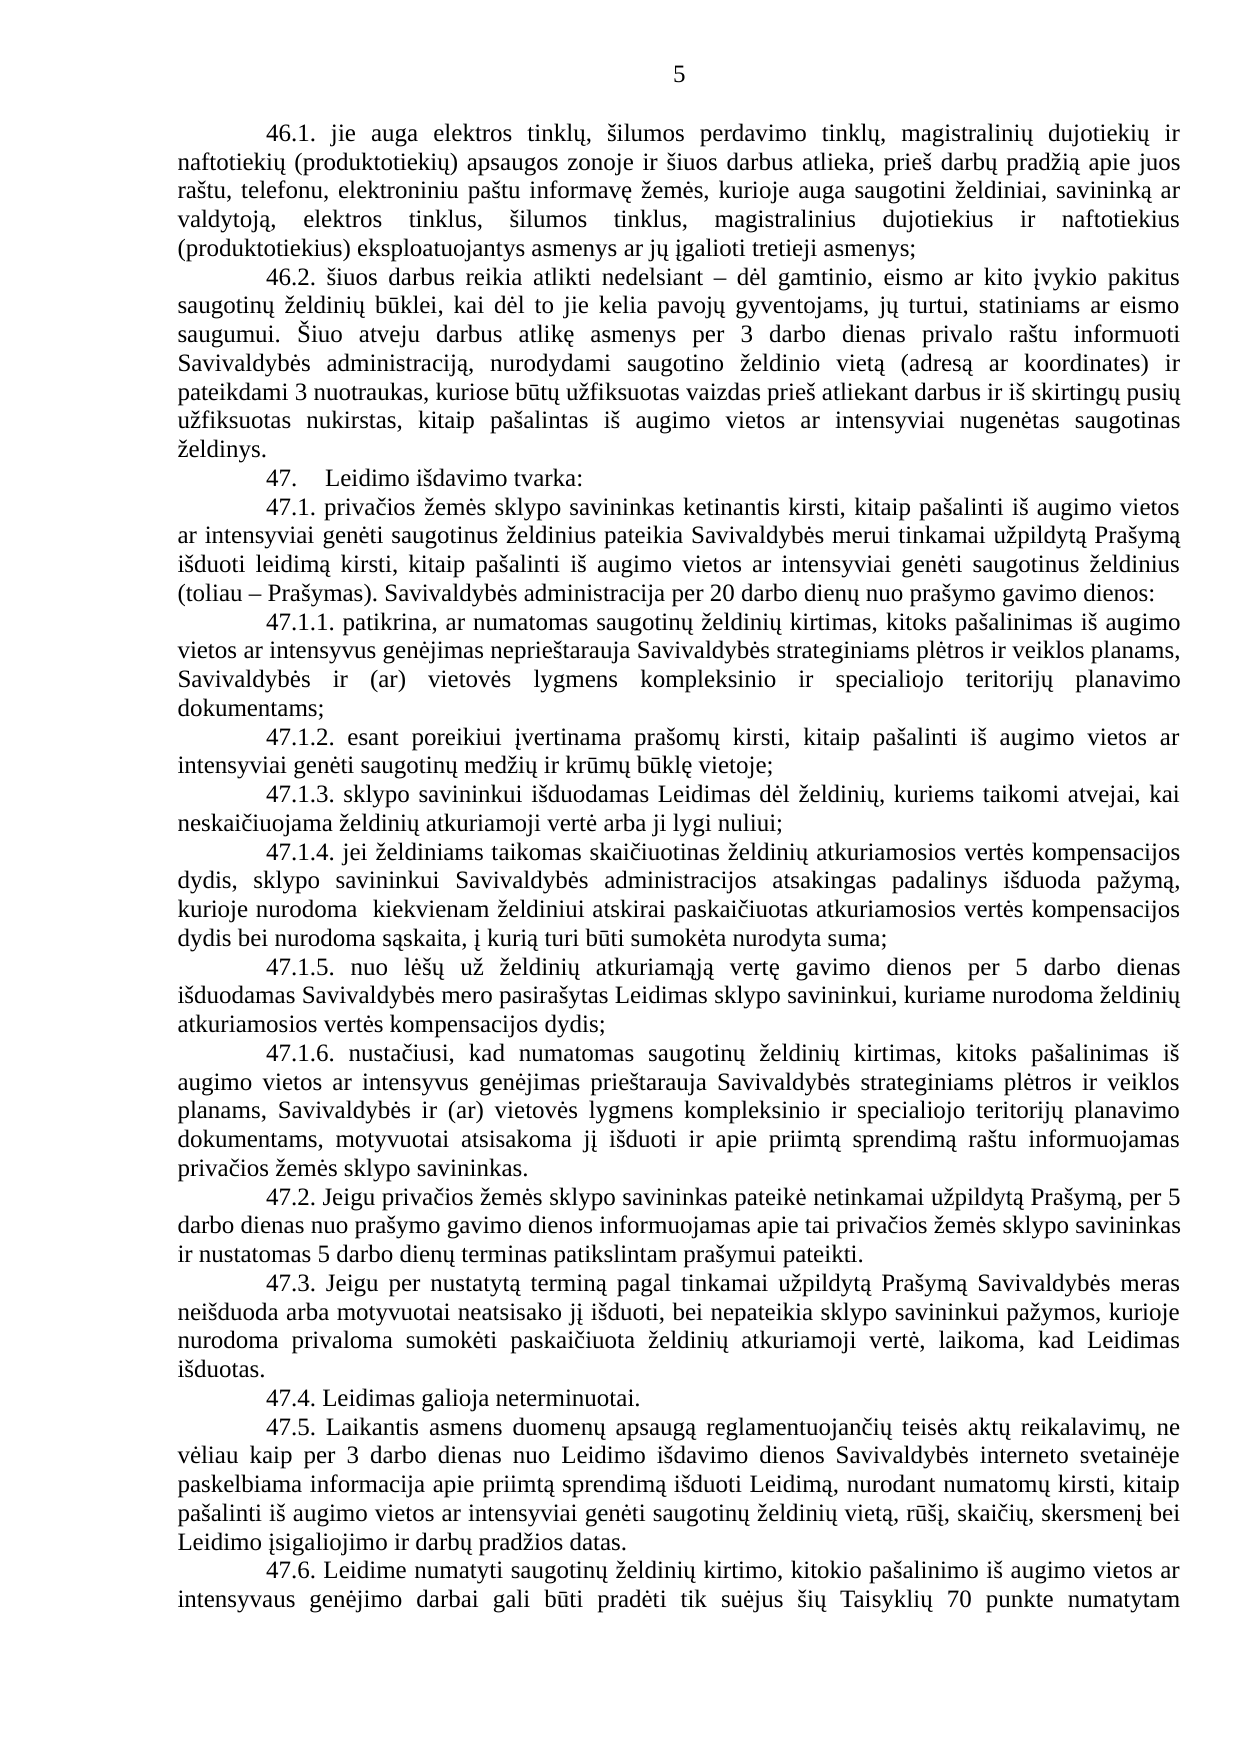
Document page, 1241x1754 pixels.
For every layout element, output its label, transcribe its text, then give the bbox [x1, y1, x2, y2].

text 47.1.6. nustačiusi, kad numatomas saugotinų želdinių kirtimas, kitoks pašalinimas iš augimo vietos ar intensyvus genėjimas prieštarauja Savivaldybės strateginiams plėtros ir veiklos planams, Savivaldybės ir (ar) vietovės lygmens kompleksinio ir specialiojo teritorijų planavimo dokumentams, motyvuotai atsisakoma jį išduoti ir apie priimtą sprendimą raštu informuojamas privačios žemės sklypo savininkas. [177, 1038, 1181, 1182]
text 47.1.4. jei želdiniams taikomas skaičiuotinas želdinių atkuriamosios vertės kompensacijos dydis, sklypo savininkui Savivaldybės administracijos atsakingas padalinys išduoda pažymą, kurioje nurodoma kiekvienam želdiniui atskirai paskaičiuotas atkuriamosios vertės kompensacijos dydis bei nurodoma sąskaita, į kurią turi būti sumokėta nurodyta suma; [177, 837, 1181, 952]
text 47.1.5. nuo lėšų už želdinių atkuriamąją vertę gavimo dienos per 5 darbo dienas išduodamas Savivaldybės mero pasirašytas Leidimas sklypo savininkui, kuriame nurodoma želdinių atkuriamosios vertės kompensacijos dydis; [177, 952, 1181, 1038]
text 47.3. Jeigu per nustatytą terminą pagal tinkamai užpildytą Prašymą Savivaldybės meras neišduoda arba motyvuotai neatsisako jį išduoti, bei nepateikia sklypo savininkui pažymos, kurioje nurodoma privaloma sumokėti paskaičiuota želdinių atkuriamoji vertė, laikoma, kad Leidimas išduotas. [177, 1268, 1181, 1383]
text 47.1.1. patikrina, ar numatomas saugotinų želdinių kirtimas, kitoks pašalinimas iš augimo vietos ar intensyvus genėjimas neprieštarauja Savivaldybės strateginiams plėtros ir veiklos planams, Savivaldybės ir (ar) vietovės lygmens kompleksinio ir specialiojo teritorijų planavimo dokumentams; [177, 607, 1181, 722]
text 47.6. Leidime numatyti saugotinų želdinių kirtimo, kitokio pašalinimo iš augimo vietos ar intensyvaus genėjimo darbai gali būti pradėti tik suėjus šių Taisyklių 70 punkte numatytam [177, 1556, 1181, 1613]
text 47.5. Laikantis asmens duomenų apsaugą reglamentuojančių teisės aktų reikalavimų, ne vėliau kaip per 3 darbo dienas nuo Leidimo išdavimo dienos Savivaldybės interneto svetainėje paskelbiama informacija apie priimtą sprendimą išduoti Leidimą, nurodant numatomų kirsti, kitaip pašalinti iš augimo vietos ar intensyviai genėti saugotinų želdinių vietą, rūšį, skaičių, skersmenį bei Leidimo įsigaliojimo ir darbų pradžios datas. [177, 1412, 1181, 1556]
text 46.2. šiuos darbus reikia atlikti nedelsiant – dėl gamtinio, eismo ar kito įvykio pakitus saugotinų želdinių būklei, kai dėl to jie kelia pavojų gyventojams, jų turtui, statiniams ar eismo saugumui. Šiuo atveju darbus atlikę asmenys per 3 darbo dienas privalo raštu informuoti Savivaldybės administraciją, nurodydami saugotino želdinio vietą (adresą ar koordinates) ir pateikdami 3 nuotraukas, kuriose būtų užfiksuotas vaizdas prieš atliekant darbus ir iš skirtingų pusių užfiksuotas nukirstas, kitaip pašalintas iš augimo vietos ar intensyviai nugenėtas saugotinas želdinys. [177, 262, 1181, 463]
text 47.1.2. esant poreikiui įvertinama prašomų kirsti, kitaip pašalinti iš augimo vietos ar intensyviai genėti saugotinų medžių ir krūmų būklę vietoje; [177, 722, 1181, 779]
text 47.2. Jeigu privačios žemės sklypo savininkas pateikė netinkamai užpildytą Prašymą, per 5 darbo dienas nuo prašymo gavimo dienos informuojamas apie tai privačios žemės sklypo savininkas ir nustatomas 5 darbo dienų terminas patikslintam prašymui pateikti. [177, 1182, 1181, 1268]
text 47. Leidimo išdavimo tvarka: [177, 463, 1181, 492]
text 47.4. Leidimas galioja neterminuotai. [177, 1383, 1181, 1412]
text 46.1. jie auga elektros tinklų, šilumos perdavimo tinklų, magistralinių dujotiekių ir naftotiekių (produktotiekių) apsaugos zonoje ir šiuos darbus atlieka, prieš darbų pradžią apie juos raštu, telefonu, elektroniniu paštu informavę žemės, kurioje auga saugotini želdiniai, savininką ar valdytoją, elektros tinklus, šilumos tinklus, magistralinius dujotiekius ir naftotiekius (produktotiekius) eksploatuojantys asmenys ar jų įgalioti tretieji asmenys; [177, 118, 1181, 262]
text 47.1. privačios žemės sklypo savininkas ketinantis kirsti, kitaip pašalinti iš augimo vietos ar intensyviai genėti saugotinus želdinius pateikia Savivaldybės merui tinkamai užpildytą Prašymą išduoti leidimą kirsti, kitaip pašalinti iš augimo vietos ar intensyviai genėti saugotinus želdinius (toliau – Prašymas). Savivaldybės administracija per 20 darbo dienų nuo prašymo gavimo dienos: [177, 492, 1181, 607]
text 47.1.3. sklypo savininkui išduodamas Leidimas dėl želdinių, kuriems taikomi atvejai, kai neskaičiuojama želdinių atkuriamoji vertė arba ji lygi nuliui; [177, 779, 1181, 837]
